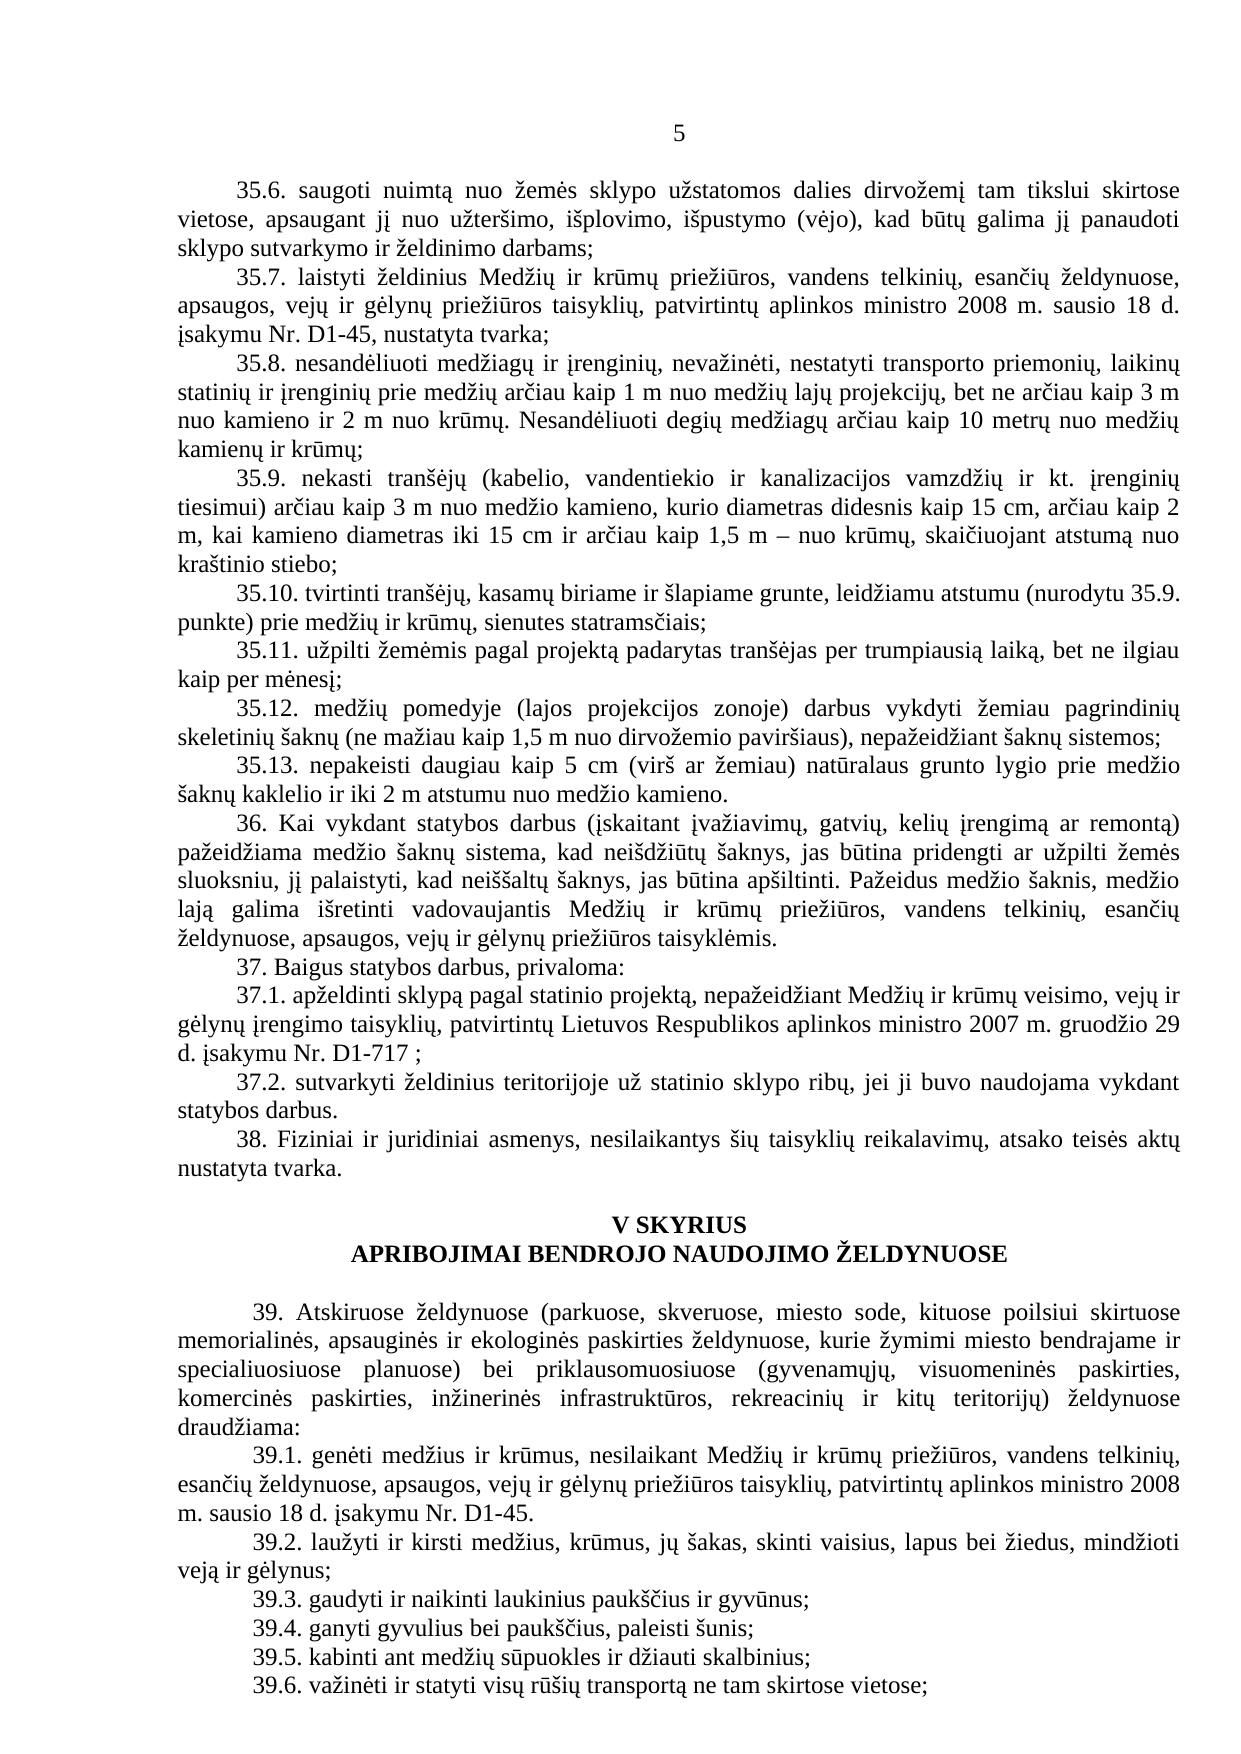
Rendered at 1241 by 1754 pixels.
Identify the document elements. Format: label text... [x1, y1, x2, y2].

text 39.3. gaudyti ir naikinti laukinius paukščius ir gyvūnus; [177, 1584, 1181, 1613]
text 37.2. sutvarkyti želdinius teritorijoje už statinio sklypo ribų, jei ji buvo naudojama vykdant statybos darbus. [177, 1067, 1181, 1124]
text 35.11. užpilti žemėmis pagal projektą padarytas tranšėjas per trumpiausią laiką, bet ne ilgiau kaip per mėnesį; [177, 636, 1181, 693]
text 35.12. medžių pomedyje (lajos projekcijos zonoje) darbus vykdyti žemiau pagrindinių skeletinių šaknų (ne mažiau kaip 1,5 m nuo dirvožemio paviršiaus), nepažeidžiant šaknų sistemos; [177, 693, 1181, 751]
text APRIBOJIMAI BENDROJO NAUDOJIMO ŽELDYNUOSE [177, 1239, 1181, 1268]
text 36. Kai vykdant statybos darbus (įskaitant įvažiavimų, gatvių, kelių įrengimą ar remontą) pažeidžiama medžio šaknų sistema, kad neišdžiūtų šaknys, jas būtina pridengti ar užpilti žemės sluoksniu, jį palaistyti, kad neiššaltų šaknys, jas būtina apšiltinti. Pažeidus medžio šaknis, medžio lają galima išretinti vadovaujantis Medžių ir krūmų priežiūros, vandens telkinių, esančių želdynuose, apsaugos, vejų ir gėlynų priežiūros taisyklėmis. [177, 808, 1181, 952]
text 39.6. važinėti ir statyti visų rūšių transportą ne tam skirtose vietose; [177, 1671, 1181, 1699]
text 39. Atskiruose želdynuose (parkuose, skveruose, miesto sode, kituose poilsiui skirtuose memorialinės, apsauginės ir ekologinės paskirties želdynuose, kurie žymimi miesto bendrajame ir specialiuosiuose planuose) bei priklausomuosiuose (gyvenamųjų, visuomeninės paskirties, komercinės paskirties, inžinerinės infrastruktūros, rekreacinių ir kitų teritorijų) želdynuose draudžiama: [177, 1297, 1181, 1441]
text 38. Fiziniai ir juridiniai asmenys, nesilaikantys šių taisyklių reikalavimų, atsako teisės aktų nustatyta tvarka. [177, 1124, 1181, 1182]
text 35.9. nekasti tranšėjų (kabelio, vandentiekio ir kanalizacijos vamzdžių ir kt. įrenginių tiesimui) arčiau kaip 3 m nuo medžio kamieno, kurio diametras didesnis kaip 15 cm, arčiau kaip 2 m, kai kamieno diametras iki 15 cm ir arčiau kaip 1,5 m – nuo krūmų, skaičiuojant atstumą nuo kraštinio stiebo; [177, 463, 1181, 578]
text 35.13. nepakeisti daugiau kaip 5 cm (virš ar žemiau) natūralaus grunto lygio prie medžio šaknų kaklelio ir iki 2 m atstumu nuo medžio kamieno. [177, 751, 1181, 808]
text 35.10. tvirtinti tranšėjų, kasamų biriame ir šlapiame grunte, leidžiamu atstumu (nurodytu 35.9. punkte) prie medžių ir krūmų, sienutes statramsčiais; [177, 578, 1181, 636]
text 39.2. laužyti ir kirsti medžius, krūmus, jų šakas, skinti vaisius, lapus bei žiedus, mindžioti veją ir gėlynus; [177, 1527, 1181, 1584]
text 35.7. laistyti želdinius Medžių ir krūmų priežiūros, vandens telkinių, esančių želdynuose, apsaugos, vejų ir gėlynų priežiūros taisyklių, patvirtintų aplinkos ministro 2008 m. sausio 18 d. įsakymu Nr. D1-45, nustatyta tvarka; [177, 262, 1181, 348]
text 35.6. saugoti nuimtą nuo žemės sklypo užstatomos dalies dirvožemį tam tikslui skirtose vietose, apsaugant jį nuo užteršimo, išplovimo, išpustymo (vėjo), kad būtų galima jį panaudoti sklypo sutvarkymo ir želdinimo darbams; [177, 176, 1181, 262]
text 37.1. apželdinti sklypą pagal statinio projektą, nepažeidžiant Medžių ir krūmų veisimo, vejų ir gėlynų įrengimo taisyklių, patvirtintų Lietuvos Respublikos aplinkos ministro 2007 m. gruodžio 29 d. įsakymu Nr. D1-717 ; [177, 981, 1181, 1067]
text 39.1. genėti medžius ir krūmus, nesilaikant Medžių ir krūmų priežiūros, vandens telkinių, esančių želdynuose, apsaugos, vejų ir gėlynų priežiūros taisyklių, patvirtintų aplinkos ministro 2008 m. sausio 18 d. įsakymu Nr. D1-45. [177, 1441, 1181, 1527]
text V SKYRIUS [177, 1211, 1181, 1239]
text 39.4. ganyti gyvulius bei paukščius, paleisti šunis; [177, 1613, 1181, 1642]
text 35.8. nesandėliuoti medžiagų ir įrenginių, nevažinėti, nestatyti transporto priemonių, laikinų statinių ir įrenginių prie medžių arčiau kaip 1 m nuo medžių lajų projekcijų, bet ne arčiau kaip 3 m nuo kamieno ir 2 m nuo krūmų. Nesandėliuoti degių medžiagų arčiau kaip 10 metrų nuo medžių kamienų ir krūmų; [177, 348, 1181, 463]
text 37. Baigus statybos darbus, privaloma: [177, 952, 1181, 981]
text 39.5. kabinti ant medžių sūpuokles ir džiauti skalbinius; [177, 1642, 1181, 1671]
